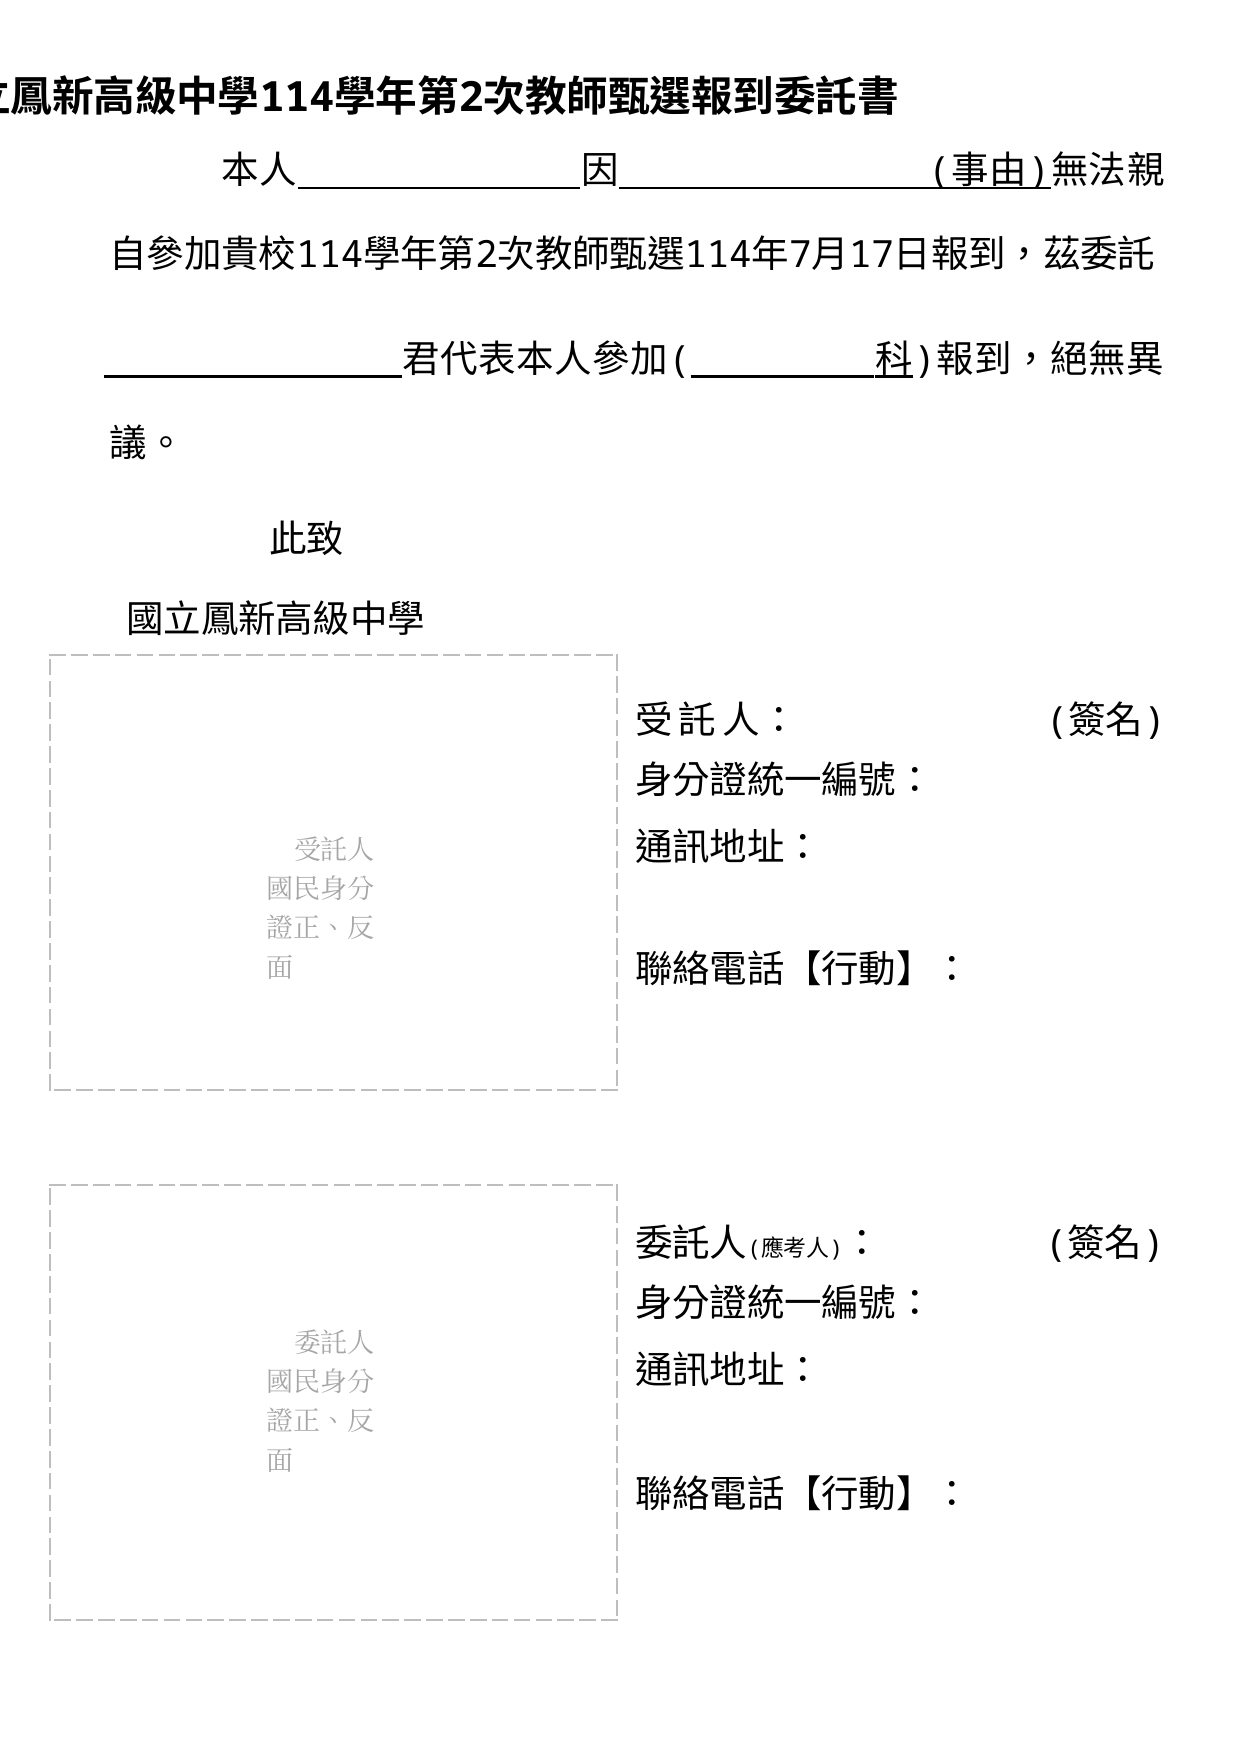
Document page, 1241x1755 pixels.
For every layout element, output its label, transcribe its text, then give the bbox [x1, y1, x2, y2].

text 身分證統一編號： [635, 750, 1170, 804]
text 受託人 國民身分證正、反面 [267, 828, 400, 985]
text 此致 [269, 509, 1170, 563]
text 委託人(應考人)： (簽名) [635, 1212, 1170, 1267]
text 國立鳳新高級中學 [59, 589, 1164, 643]
text 本人 因 (事由)無法親自參加貴校114學年第2次教師甄選114年7月17日報到，茲委託 [109, 140, 1164, 279]
text 受託人： (簽名) [635, 689, 1170, 744]
text [49, 654, 618, 1091]
text 通訊地址： [635, 1340, 1169, 1394]
text 身分證統一編號： [635, 1273, 1169, 1327]
text 通訊地址： [635, 816, 1169, 871]
text 聯絡電話【行動】： [635, 939, 1170, 994]
text 聯絡電話【行動】： [635, 1464, 1170, 1518]
text 委託人 國民身分證正、反面 [267, 1321, 400, 1478]
text 國立鳳新高級中學114學年第2次教師甄選報到委託書 [0, 78, 1170, 120]
text 君代表本人參加( 科)報到，絕無異議。 [103, 329, 1164, 467]
